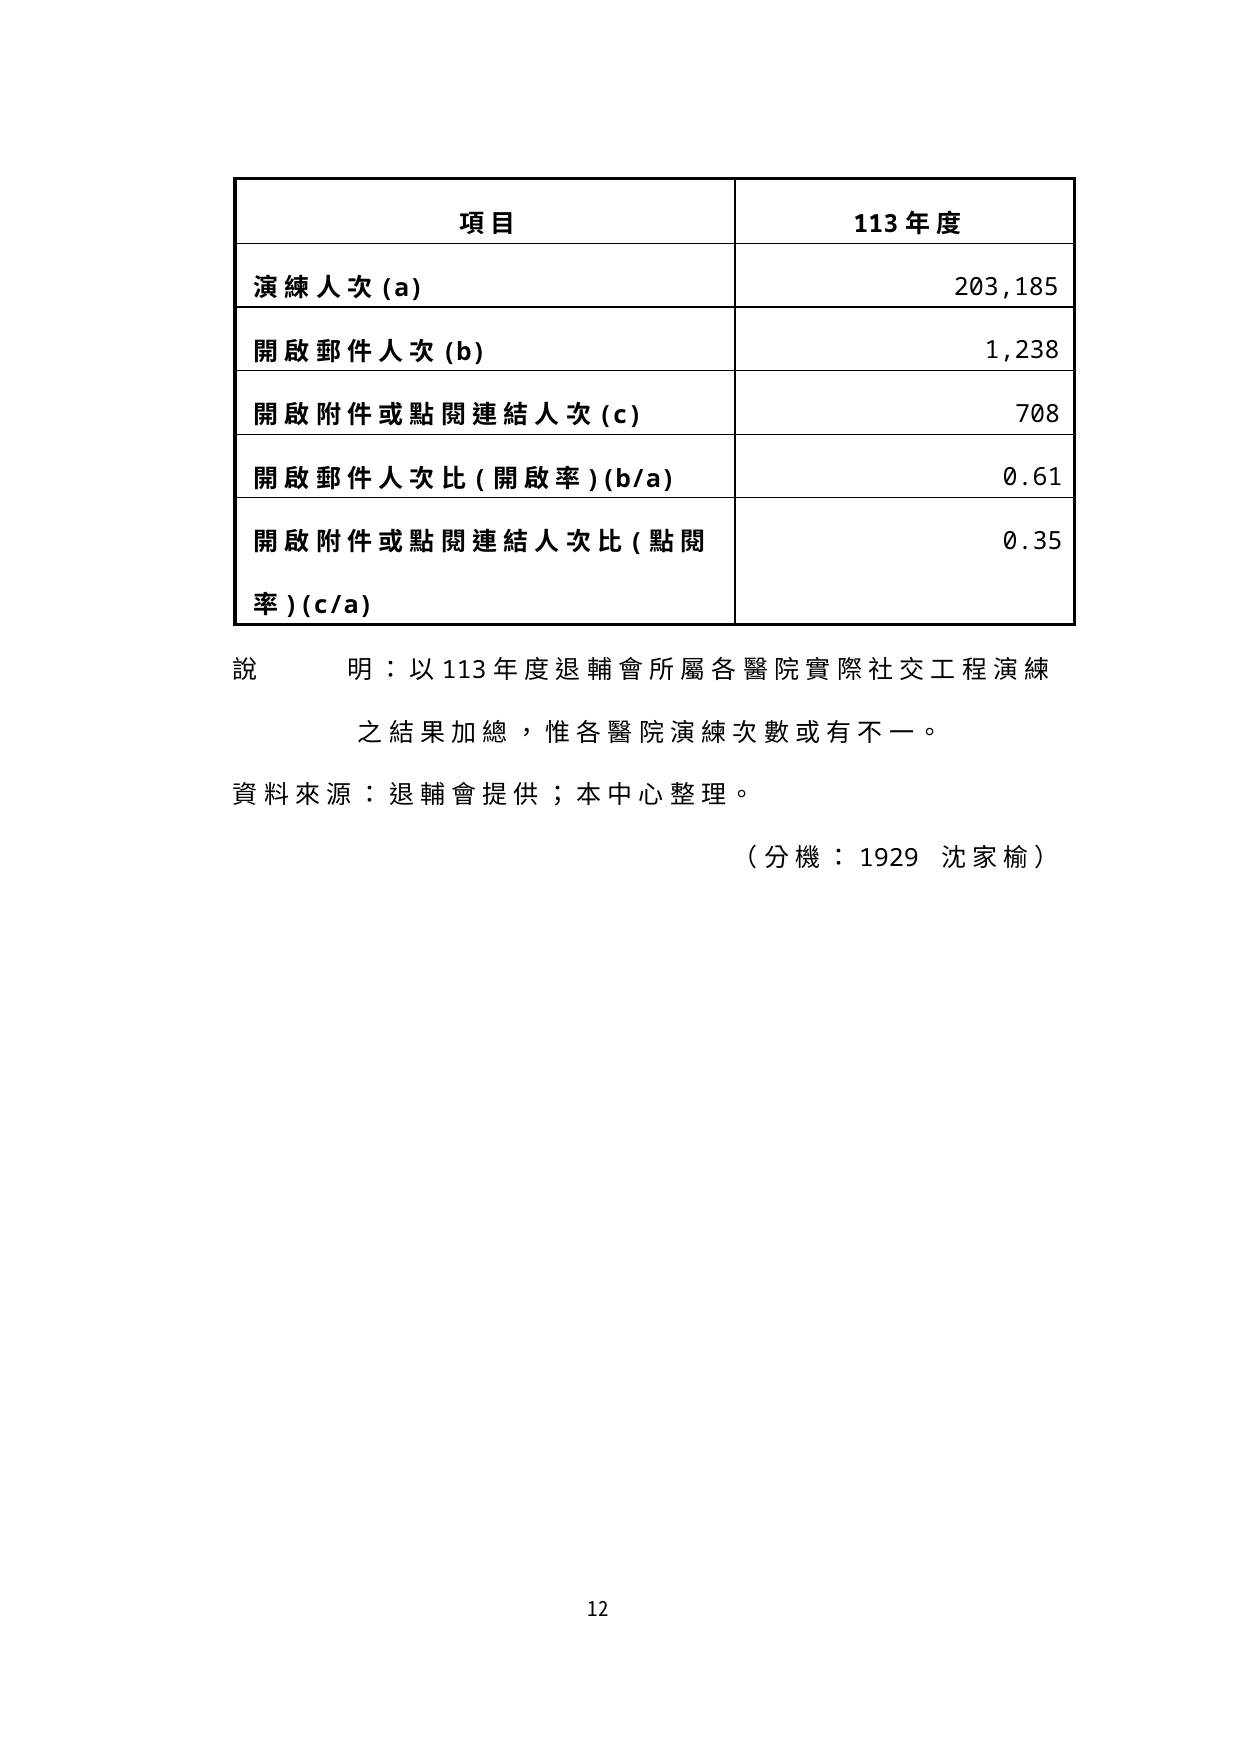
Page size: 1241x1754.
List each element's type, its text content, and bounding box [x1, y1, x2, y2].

table_header 項目 [237, 180, 734, 243]
table_cell 開啟郵件人次(b) [237, 308, 734, 370]
text 說 明：以113年度退輔會所屬各醫院實際社交工程演練之結果加總，惟各醫院演練次數或有不一。 [222, 626, 1063, 751]
table_cell 開啟附件或點閱連結人次比(點閱率)(c/a) [237, 498, 734, 623]
table_cell 演練人次(a) [237, 244, 734, 306]
text 資料來源：退輔會提供；本中心整理。 [222, 751, 1063, 814]
table_cell 開啟附件或點閱連結人次(c) [237, 371, 734, 433]
table_header 113年度 [736, 180, 1073, 243]
table_cell 1,238 [736, 308, 1073, 370]
table_cell 203,185 [736, 244, 1073, 306]
table_cell 0.35 [736, 498, 1073, 623]
table_cell 708 [736, 371, 1073, 433]
table_cell 0.61 [736, 435, 1073, 497]
text （分機：1929 沈家榆） [177, 814, 1063, 876]
table_cell 開啟郵件人次比(開啟率)(b/a) [237, 435, 734, 497]
